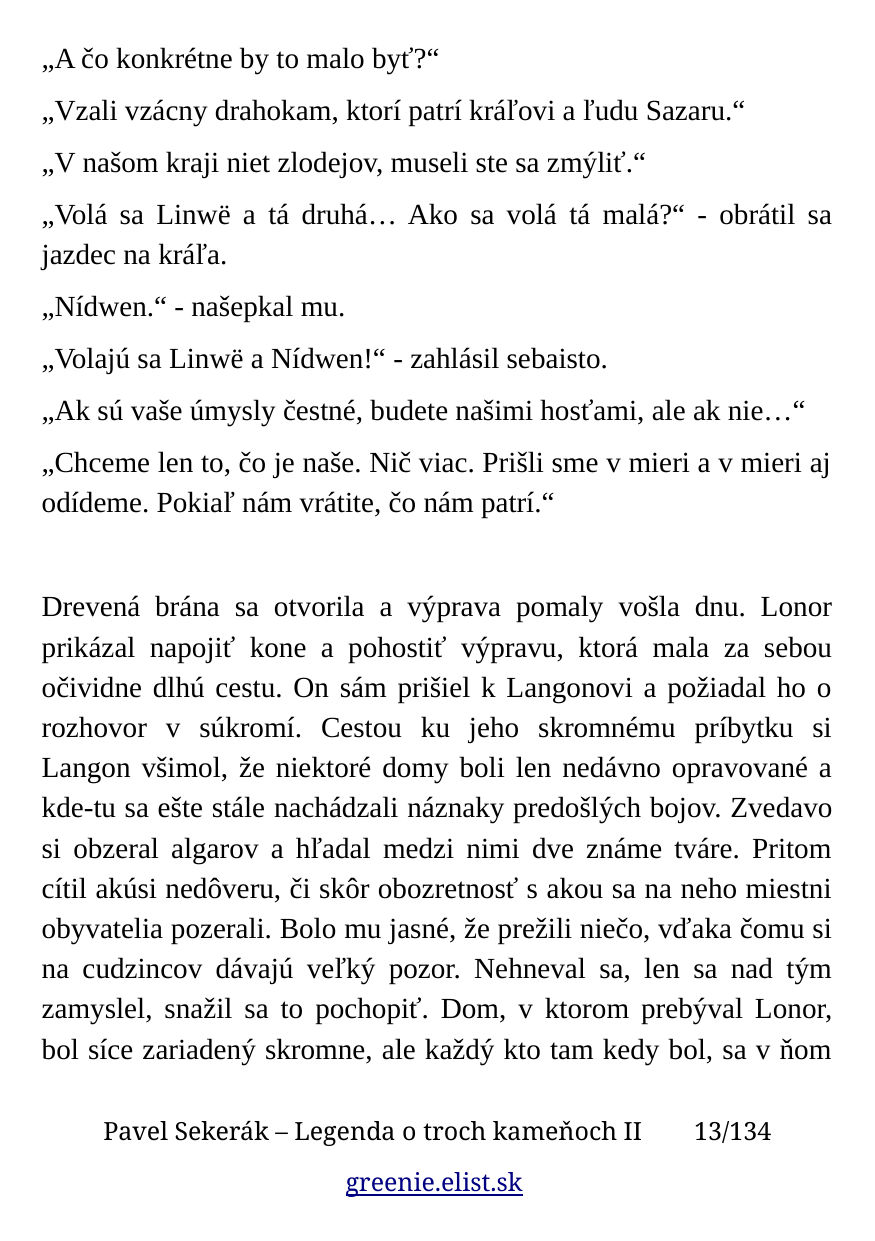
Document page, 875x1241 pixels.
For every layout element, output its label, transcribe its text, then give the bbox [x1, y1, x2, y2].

text „Volajú sa Linwë a Nídwen!“ - zahlásil sebaisto. [41, 341, 833, 375]
text „Nídwen.“ - našepkal mu. [41, 289, 833, 323]
text „Vzali vzácny drahokam, ktorí patrí kráľovi a ľudu Sazaru.“ [41, 93, 833, 127]
text „A čo konkrétne by to malo byť?“ [41, 41, 833, 75]
text „V našom kraji niet zlodejov, museli ste sa zmýliť.“ [41, 145, 833, 179]
text Drevená brána sa otvorila a výprava pomaly vošla dnu. Lonor prikázal napojiť kone a pohostiť výpravu, ktorá mala za sebou očividne dlhú cestu. On sám prišiel k Langonovi a požiadal ho o rozhovor v súkromí. Cestou ku jeho skromnému príbytku si Langon všimol, že niektoré domy boli len nedávno opravované a kde-tu sa ešte stále nachádzali náznaky predošlých bojov. Zvedavo si obzeral algarov a hľadal medzi nimi dve známe tváre. Pritom cítil akúsi nedôveru, či skôr obozretnosť s akou sa na neho miestni obyvatelia pozerali. Bolo mu jasné, že prežili niečo, vďaka čomu si na cudzincov dávajú veľký pozor. Nehneval sa, len sa nad tým zamyslel, snažil sa to pochopiť. Dom, v ktorom prebýval Lonor, bol síce zariadený skromne, ale každý kto tam kedy bol, sa v ňom [41, 589, 833, 1065]
text „Volá sa Linwë a tá druhá… Ako sa volá tá malá?“ - obrátil sa jazdec na kráľa. [41, 197, 833, 271]
text „Ak sú vaše úmysly čestné, budete našimi hosťami, ale ak nie…“ [41, 393, 833, 427]
text „Chceme len to, čo je naše. Nič viac. Prišli sme v mieri a v mieri aj odídeme. Pokiaľ nám vrátite, čo nám patrí.“ [41, 445, 833, 519]
